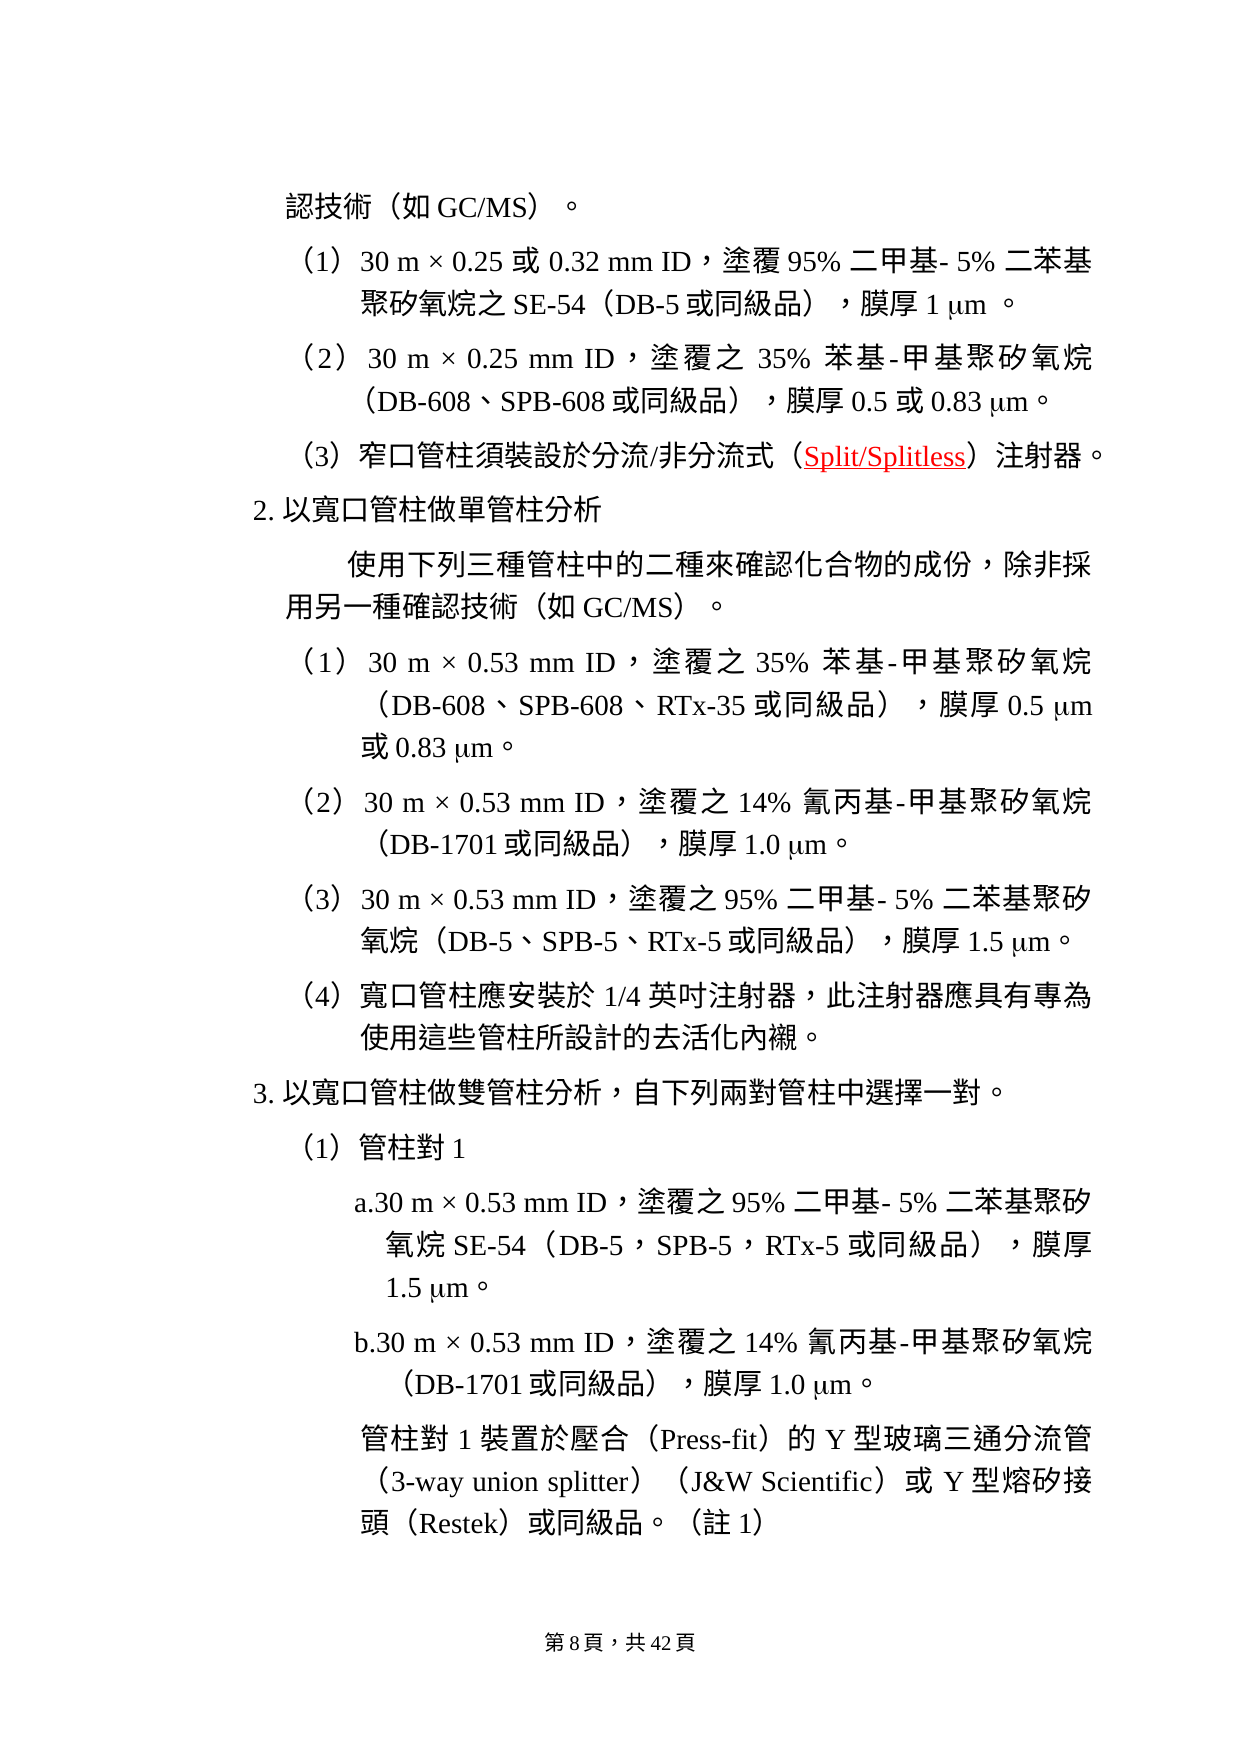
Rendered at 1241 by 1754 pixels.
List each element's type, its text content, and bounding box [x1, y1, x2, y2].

text （1）30 m × 0.25 或 0.32 mm ID，塗覆95% 二甲基- 5% 二苯基聚矽氧烷之 SE-54（DB-5或同級品），膜厚 1 m 。 [285, 238, 1092, 323]
text 管柱對 1 裝置於壓合（Press-fit）的 Y 型玻璃三通分流管（3-way union splitter）（J&W Scientific）或 Y型熔矽接頭（Restek）或同級品。（註 1） [360, 1416, 1092, 1542]
text 2. 以寬口管柱做單管柱分析 [253, 487, 1092, 529]
text 使用下列三種管柱中的二種來確認化合物的成份，除非採用另一種確認技術（如GC/MS）。 [285, 542, 1092, 626]
text （2）30 m × 0.25 mm ID，塗覆之 35% 苯基-甲基聚矽氧烷（DB-608、SPB-608或同級品），膜厚 0.5 或 0.83 m。 [285, 335, 1092, 420]
text （3）30 m × 0.53 mm ID，塗覆之95% 二甲基- 5% 二苯基聚矽氧烷（DB-5、SPB-5、RTx-5或同級品），膜厚 1.5 m。 [285, 875, 1092, 960]
text a.30 m × 0.53 mm ID，塗覆之95% 二甲基- 5% 二苯基聚矽氧烷SE-54（DB-5，SPB-5，RTx-5或同級品），膜厚1.5 m。 [354, 1179, 1092, 1306]
text b.30 m × 0.53 mm ID，塗覆之14% 氰丙基-甲基聚矽氧烷（DB-1701或同級品），膜厚 1.0 m。 [354, 1318, 1092, 1403]
text （2）30 m × 0.53 mm ID，塗覆之14% 氰丙基-甲基聚矽氧烷（DB-1701或同級品），膜厚 1.0 m。 [285, 778, 1092, 863]
text （1）管柱對1 [285, 1124, 1092, 1167]
text （4）寬口管柱應安裝於 1/4 英吋注射器，此注射器應具有專為使用這些管柱所設計的去活化內襯。 [285, 972, 1092, 1057]
text 3. 以寬口管柱做雙管柱分析，自下列兩對管柱中選擇一對。 [253, 1069, 1092, 1112]
text （1）30 m × 0.53 mm ID，塗覆之35% 苯基-甲基聚矽氧烷（DB-608、SPB-608、RTx-35或同級品），膜厚0.5 m或0.83 m。 [285, 639, 1092, 766]
text 認技術（如GC/MS）。 [285, 183, 1092, 226]
text （3）窄口管柱須裝設於分流/非分流式（Split/Splitless）注射器。 [285, 432, 1092, 474]
